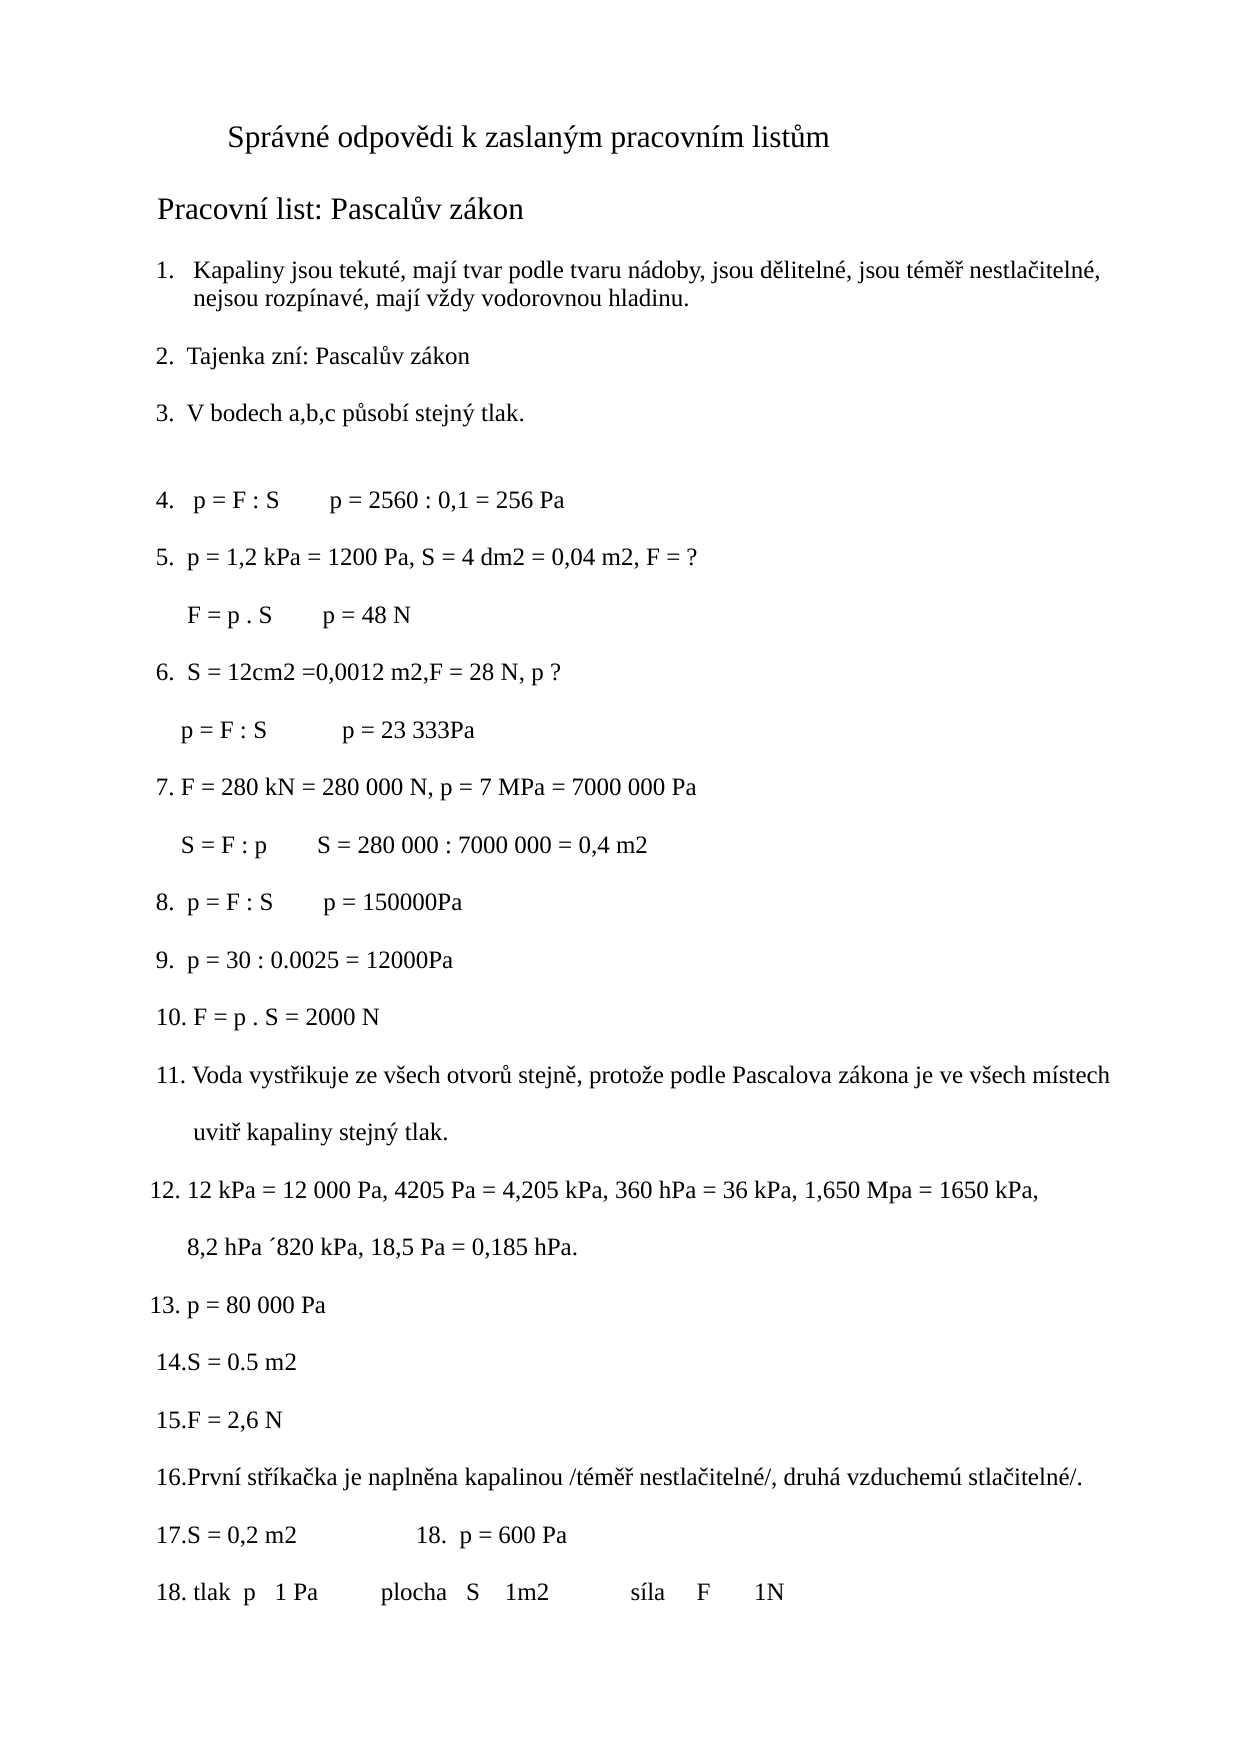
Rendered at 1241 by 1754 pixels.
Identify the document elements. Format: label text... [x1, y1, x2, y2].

text 8,2 hPa ´820 kPa, 18,5 Pa = 0,185 hPa. [118, 1232, 1122, 1261]
text 7. F = 280 kN = 280 000 N, p = 7 MPa = 7000 000 Pa [118, 772, 1122, 801]
text Pracovní list: Pascalův zákon [118, 190, 1122, 226]
text 3. V bodech a,b,c působí stejný tlak. [118, 398, 1122, 427]
text 11. Voda vystřikuje ze všech otvorů stejně, protože podle Pascalova zákona je ve všech místech [118, 1060, 1122, 1088]
text 16.První stříkačka je naplněna kapalinou /téměř nestlačitelné/, druhá vzduchemú stlačitelné/. [118, 1462, 1122, 1491]
list Kapaliny jsou tekuté, mají tvar podle tvaru nádoby, jsou dělitelné, jsou téměř nestlačitelné, [156, 255, 1122, 283]
text 6. S = 12cm2 =0,0012 m2,F = 28 N, p ? [118, 657, 903, 686]
text 2. Tajenka zní: Pascalův zákon [118, 341, 1122, 370]
text 9. p = 30 : 0.0025 = 12000Pa [118, 945, 1122, 973]
text F = p . S p = 48 N [118, 600, 1122, 628]
list F = p . S = 2000 N [156, 1002, 1122, 1031]
text 4. p = F : S p = 2560 : 0,1 = 256 Pa [118, 485, 1122, 513]
text uvitř kapaliny stejný tlak. [118, 1117, 1122, 1146]
text 18. tlak p 1 Pa plocha S 1m2 síla F 1N [118, 1577, 1122, 1606]
text p = F : S p = 23 333Pa [118, 715, 1122, 743]
list nejsou rozpínavé, mají vždy vodorovnou hladinu. [156, 283, 1122, 312]
text 12. 12 kPa = 12 000 Pa, 4205 Pa = 4,205 kPa, 360 hPa = 36 kPa, 1,650 Mpa = 1650 kPa, [118, 1175, 1122, 1203]
text 5. p = 1,2 kPa = 1200 Pa, S = 4 dm2 = 0,04 m2, F = ? [118, 542, 1122, 571]
text 13. p = 80 000 Pa [118, 1290, 1122, 1318]
text 15.F = 2,6 N [118, 1405, 1122, 1433]
text Správné odpovědi k zaslaným pracovním listům [118, 118, 1122, 154]
text 17.S = 0,2 m2 18. p = 600 Pa [118, 1520, 1122, 1548]
text 8. p = F : S p = 150000Pa [118, 887, 1122, 916]
text 14.S = 0.5 m2 [118, 1347, 1122, 1376]
text S = F : p S = 280 000 : 7000 000 = 0,4 m2 [118, 830, 1122, 858]
